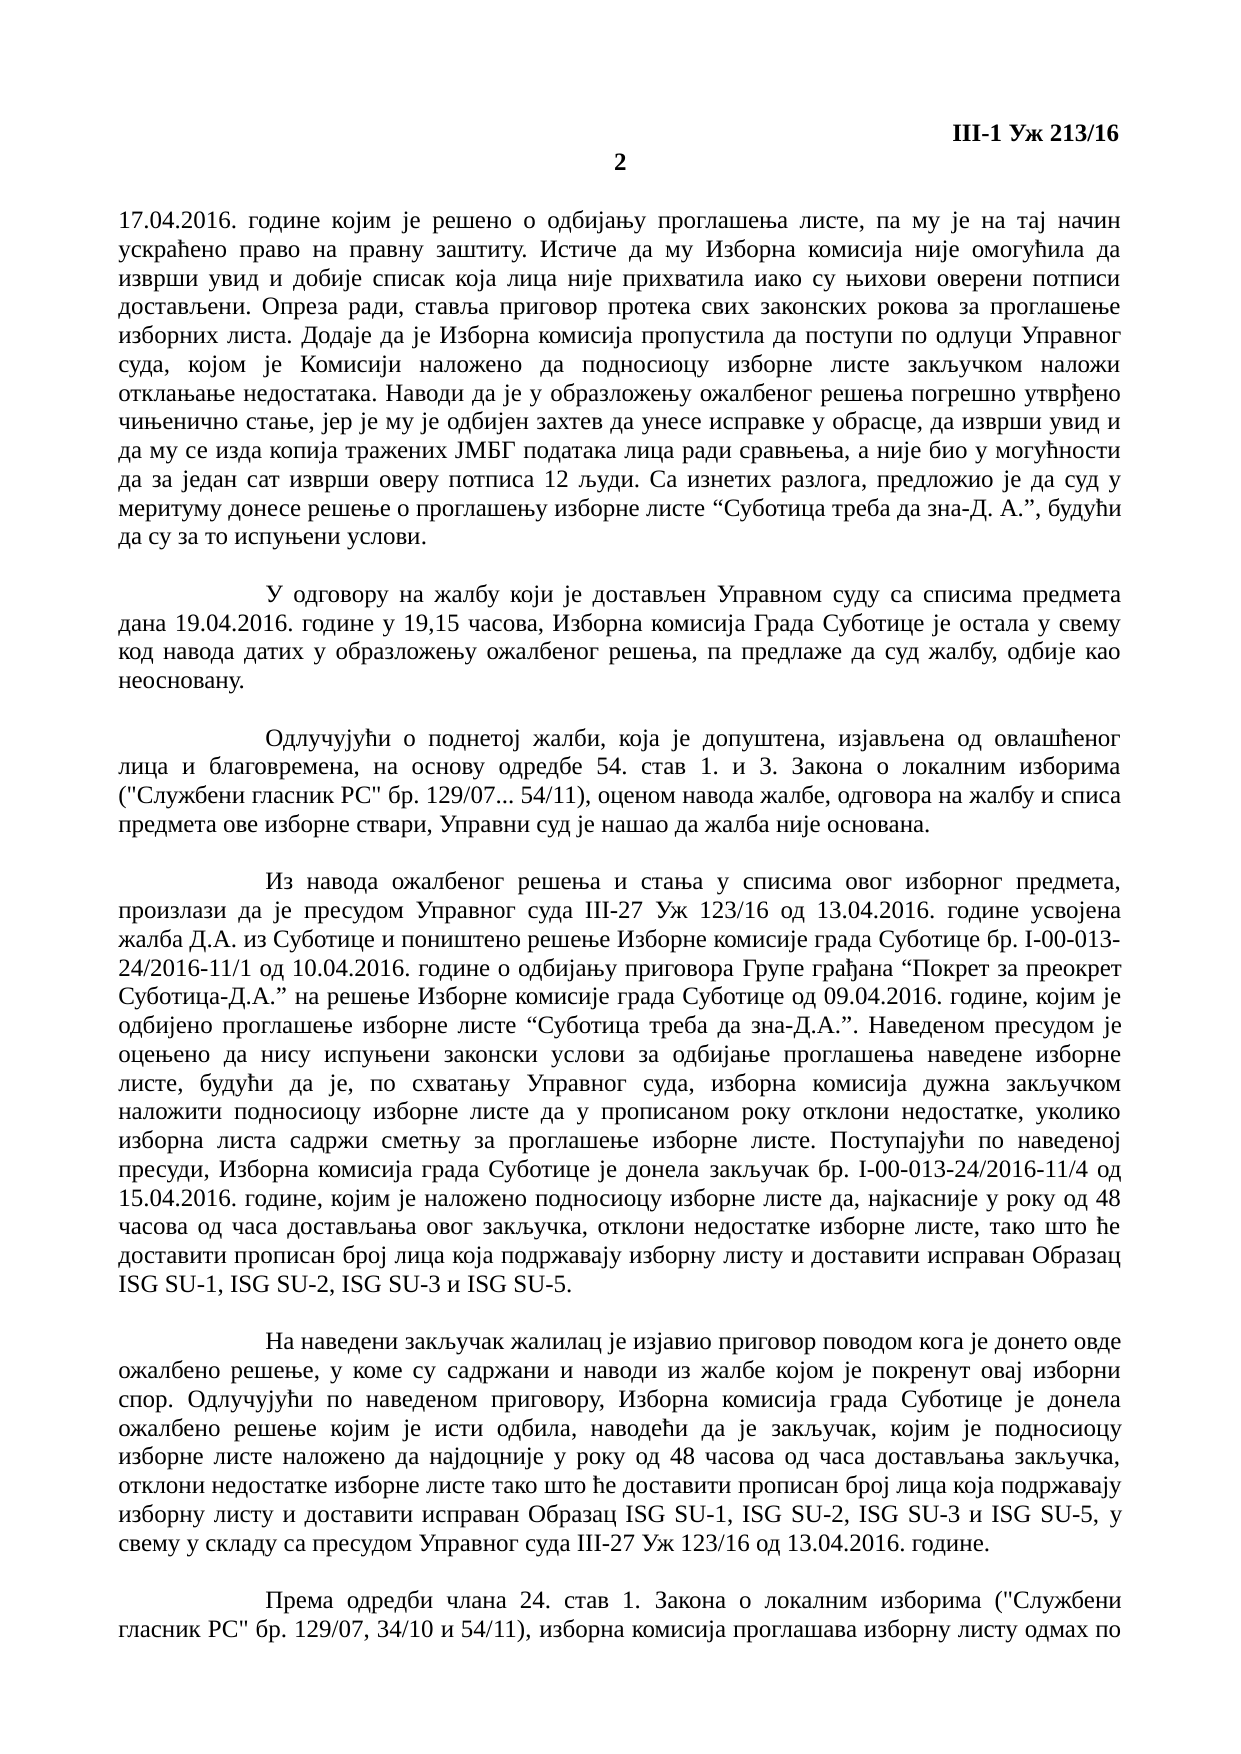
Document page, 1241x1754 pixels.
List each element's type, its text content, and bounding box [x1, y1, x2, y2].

text На наведени закључак жалилац је изјавио приговор поводом кога је донето овде ожалбено решење, у коме су садржани и наводи из жалбе којом је покренут овај изборни спор. Одлучујући по наведеном приговору, Изборна комисија града Суботице је донела ожалбено решење којим је исти одбила, наводећи да је закључак, којим је подносиоцу изборне листе наложено да најдоцније у року од 48 часова од часа достављања закључка, отклони недостатке изборне листе тако што ће доставити прописан број лица која подржавају изборну листу и доставити исправан Образац ISG SU-1, ISG SU-2, ISG SU-3 и ISG SU-5, у свему у складу са пресудом Управног суда III-27 Уж 123/16 од 13.04.2016. године. [118, 1326, 1122, 1556]
text Одлучујући о поднетој жалби, која је допуштена, изјављена од овлашћеног лица и благовремена, на основу одредбе 54. став 1. и 3. Закона о локалним изборима ("Службени гласник РС" бр. 129/07... 54/11), оценом навода жалбе, одговора на жалбу и списа предмета ове изборне ствари, Управни суд је нашао да жалба није основана. [118, 723, 1122, 838]
text 17.04.2016. године којим је решено о одбијању проглашења листе, па му је на тај начин ускраћено право на правну заштиту. Истиче да му Изборна комисија није омогућила да изврши увид и добије списак која лица није прихватила иако су њихови оверени потписи достављени. Опреза ради, ставља приговор протека свих законских рокова за проглашење изборних листа. Додаје да је Изборна комисија пропустила да поступи по одлуци Управног суда, којом је Комисији наложено да подносиоцу изборне листе закључком наложи отклањање недостатака. Наводи да је у образложењу ожалбеног решења погрешно утврђено чињенично стање, јер је му је одбијен захтев да унесе исправке у обрасце, да изврши увид и да му се изда копија тражених ЈМБГ података лица ради сравњења, а није био у могућности да за један сат изврши оверу потписа 12 људи. Са изнетих разлога, предложио је да суд у меритуму донесе решење о проглашењу изборне листе “Суботица треба да зна-Д. А.”, будући да су за то испуњени услови. [118, 205, 1122, 550]
text Из навода ожалбеног решења и стања у списима овог изборног предмета, произлази да је пресудом Управног суда III-27 Уж 123/16 од 13.04.2016. године усвојена жалба Д.А. из Суботице и поништено решење Изборне комисије града Суботице бр. I-00-013-24/2016-11/1 од 10.04.2016. године о одбијању приговора Групе грађана “Покрет за преокрет Суботица-Д.А.” на решење Изборне комисије града Суботице од 09.04.2016. године, којим је одбијено проглашење изборне листе “Суботица треба да зна-Д.А.”. Наведеном пресудом је оцењено да нису испуњени законски услови за одбијање проглашења наведене изборне листе, будући да је, по схватању Управног суда, изборна комисија дужна закључком наложити подносиоцу изборне листе да у прописаном року отклони недостатке, уколико изборна листа садржи сметњу за проглашење изборне листе. Поступајући по наведеној пресуди, Изборна комисија града Суботице је донела закључак бр. I-00-013-24/2016-11/4 од 15.04.2016. године, којим је наложено подносиоцу изборне листе да, најкасније у року од 48 часова од часа достављања овог закључка, отклони недостатке изборне листе, тако што ће доставити прописан број лица која подржавају изборну листу и доставити исправан Образац ISG SU-1, ISG SU-2, ISG SU-3 и ISG SU-5. [118, 866, 1122, 1298]
text У одговору на жалбу који је достављен Управном суду са списима предмета дана 19.04.2016. године у 19,15 часова, Изборна комисија Града Суботице је остала у свему код навода датих у образложењу ожалбеног решења, па предлаже да суд жалбу, одбије као неосновану. [118, 579, 1122, 694]
text Према одредби члана 24. став 1. Закона о локалним изборима ("Службени гласник РС" бр. 129/07, 34/10 и 54/11), изборна комисија проглашава изборну листу одмах по [118, 1585, 1122, 1643]
